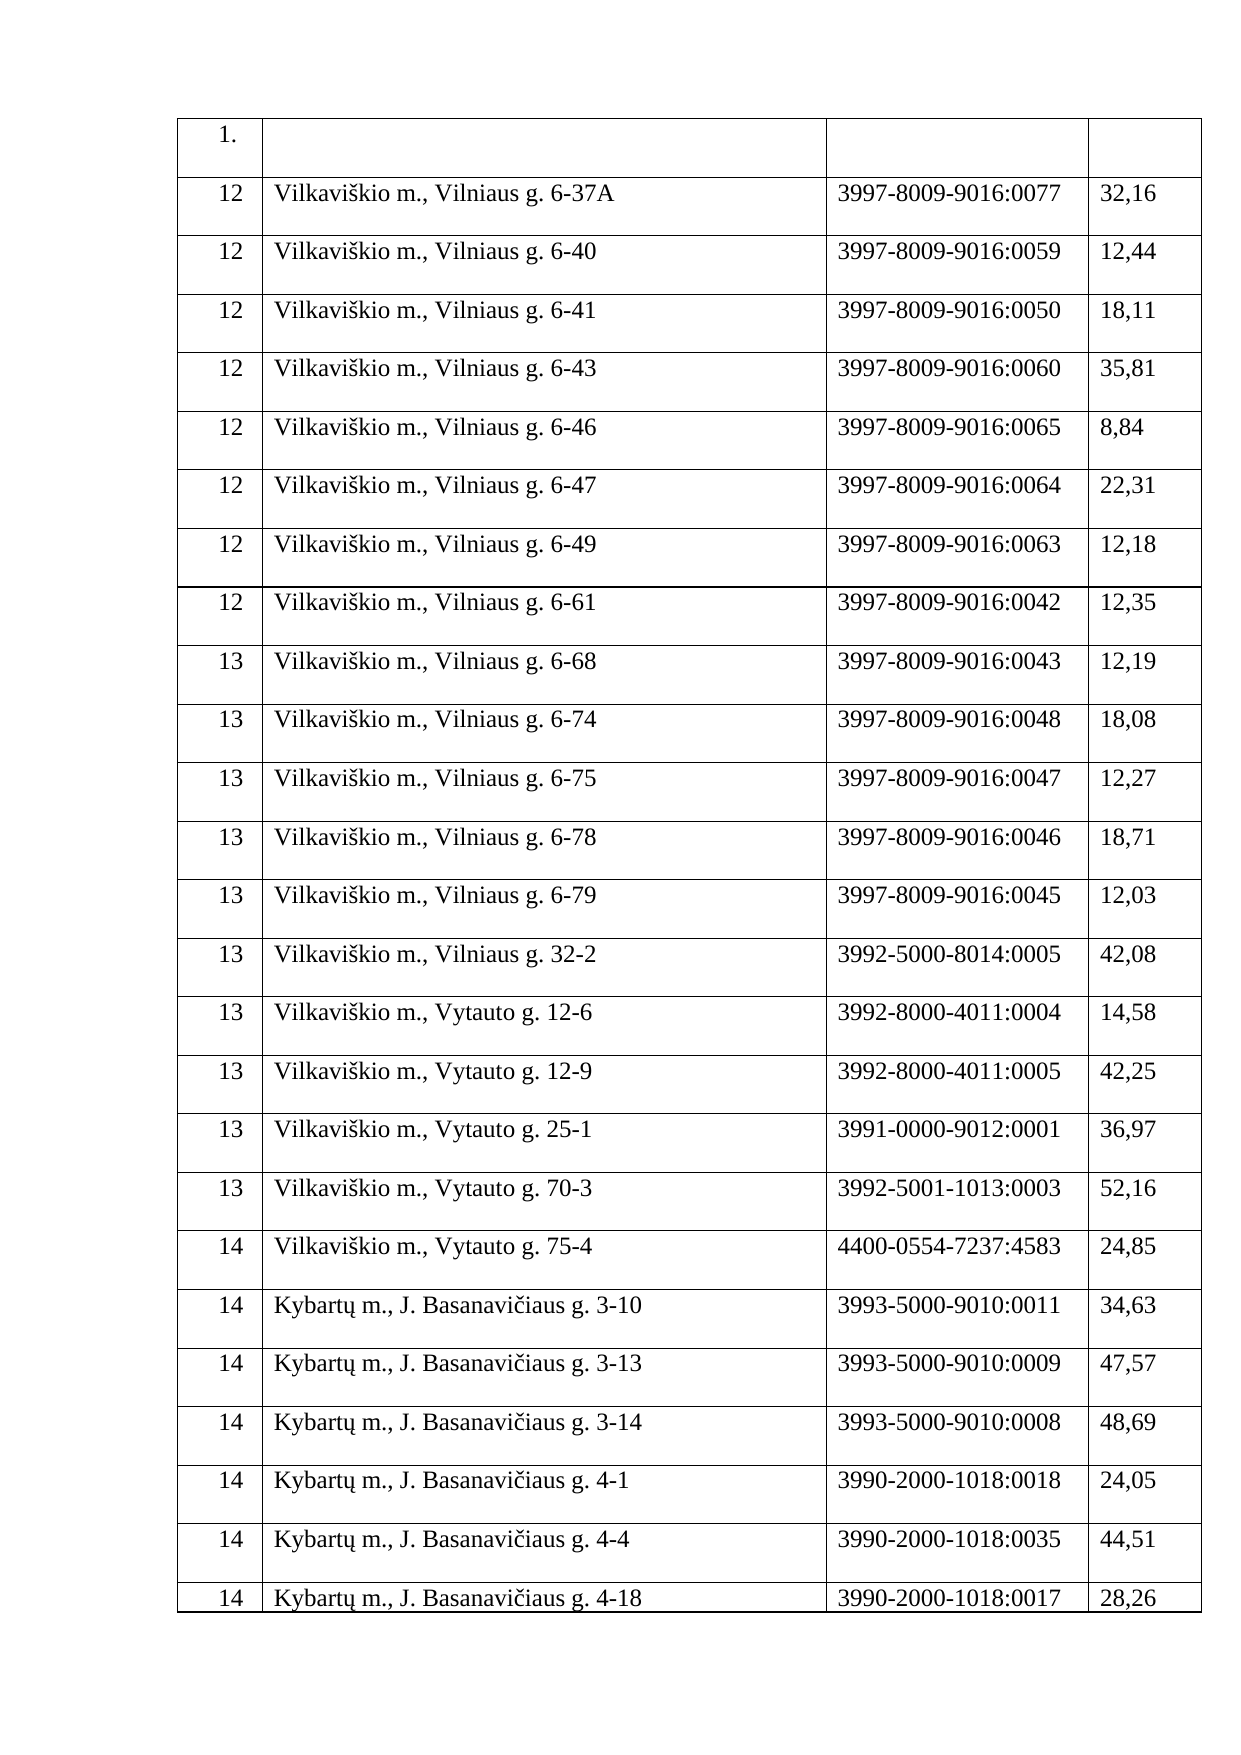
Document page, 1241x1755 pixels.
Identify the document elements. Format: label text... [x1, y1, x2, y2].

table_cell 134. [178, 880, 262, 938]
table_cell 3997-8009-9016:0043 [827, 646, 1088, 703]
table_cell 34,63 [1089, 1290, 1201, 1347]
table_cell 8,84 [1089, 412, 1201, 469]
table_cell Vilkaviškio m., Vilniaus g. 6-75 [263, 763, 826, 821]
table_cell 12,03 [1089, 880, 1201, 938]
table_cell 142. [178, 1349, 262, 1406]
table_cell 3992-5001-1013:0003 [827, 1173, 1088, 1230]
table_cell Kybartų m., J. Basanavičiaus g. 4-1 [263, 1466, 826, 1523]
table_cell 125. [178, 353, 262, 411]
table_cell Vilkaviškio m., Vilniaus g. 6-78 [263, 822, 826, 879]
table_cell 131. [178, 705, 262, 762]
table_cell 3993-5000-9010:0009 [827, 1349, 1088, 1406]
table_cell 1. [178, 119, 262, 177]
table_cell Kybartų m., J. Basanavičiaus g. 4-18 [263, 1583, 826, 1611]
table_cell 32,16 [1089, 178, 1201, 235]
table_cell 14,58 [1089, 997, 1201, 1055]
table_cell 44,51 [1089, 1524, 1201, 1582]
table_cell 4400-0554-7237:4583 [827, 1231, 1088, 1289]
table_cell Vilkaviškio m., Vytauto g. 25-1 [263, 1114, 826, 1172]
table_cell Vilkaviškio m., Vytauto g. 70-3 [263, 1173, 826, 1230]
table_cell Kybartų m., J. Basanavičiaus g. 3-10 [263, 1290, 826, 1347]
table_cell 3997-8009-9016:0064 [827, 470, 1088, 528]
table_cell Vilkaviškio m., Vilniaus g. 6-79 [263, 880, 826, 938]
table_cell 3992-5000-8014:0005 [827, 939, 1088, 996]
table_cell [263, 119, 826, 177]
table_cell 3993-5000-9010:0008 [827, 1407, 1088, 1464]
table_cell 124. [178, 295, 262, 352]
table_cell Vilkaviškio m., Vilniaus g. 6-37A [263, 178, 826, 235]
table_cell 18,11 [1089, 295, 1201, 352]
table_cell 137. [178, 1056, 262, 1113]
table_cell 47,57 [1089, 1349, 1201, 1406]
table_cell 22,31 [1089, 470, 1201, 528]
table_cell 3997-8009-9016:0042 [827, 588, 1088, 645]
table_cell 129. [178, 588, 262, 645]
table_cell 12,19 [1089, 646, 1201, 703]
table_cell 3990-2000-1018:0035 [827, 1524, 1088, 1582]
table_cell 3997-8009-9016:0045 [827, 880, 1088, 938]
table_cell 127. [178, 470, 262, 528]
table_cell 3991-0000-9012:0001 [827, 1114, 1088, 1172]
table_cell Kybartų m., J. Basanavičiaus g. 3-13 [263, 1349, 826, 1406]
table_cell 24,05 [1089, 1466, 1201, 1523]
table_cell 3997-8009-9016:0046 [827, 822, 1088, 879]
table_cell Vilkaviškio m., Vilniaus g. 6-46 [263, 412, 826, 469]
table_cell 3997-8009-9016:0047 [827, 763, 1088, 821]
table_cell 28,26 [1089, 1583, 1201, 1611]
table_cell 3997-8009-9016:0077 [827, 178, 1088, 235]
table_cell 133. [178, 822, 262, 879]
table_cell 18,71 [1089, 822, 1201, 879]
table_cell 12,27 [1089, 763, 1201, 821]
table_cell Vilkaviškio m., Vilniaus g. 6-47 [263, 470, 826, 528]
table_cell Vilkaviškio m., Vilniaus g. 6-68 [263, 646, 826, 703]
table_cell 139. [178, 1173, 262, 1230]
table_cell Vilkaviškio m., Vilniaus g. 6-40 [263, 236, 826, 294]
table_cell 24,85 [1089, 1231, 1201, 1289]
table_cell 12,18 [1089, 529, 1201, 586]
table_cell 138. [178, 1114, 262, 1172]
table_cell 143. [178, 1407, 262, 1464]
table_cell Kybartų m., J. Basanavičiaus g. 4-4 [263, 1524, 826, 1582]
table_cell 3997-8009-9016:0065 [827, 412, 1088, 469]
table_cell 3990-2000-1018:0018 [827, 1466, 1088, 1523]
table_cell 140. [178, 1231, 262, 1289]
table_cell [1089, 119, 1201, 177]
table_cell Vilkaviškio m., Vilniaus g. 6-49 [263, 529, 826, 586]
table_cell 36,97 [1089, 1114, 1201, 1172]
table_cell Vilkaviškio m., Vilniaus g. 32-2 [263, 939, 826, 996]
table_cell 18,08 [1089, 705, 1201, 762]
table_cell 14 [178, 1583, 262, 1611]
table_cell Vilkaviškio m., Vilniaus g. 6-74 [263, 705, 826, 762]
table_cell 3997-8009-9016:0063 [827, 529, 1088, 586]
table_cell 42,08 [1089, 939, 1201, 996]
table_cell 3993-5000-9010:0011 [827, 1290, 1088, 1347]
table_cell 144. [178, 1466, 262, 1523]
table_cell 126. [178, 412, 262, 469]
table_cell 12,35 [1089, 588, 1201, 645]
table_cell 12,44 [1089, 236, 1201, 294]
table_cell 123. [178, 236, 262, 294]
table_cell Kybartų m., J. Basanavičiaus g. 3-14 [263, 1407, 826, 1464]
table_cell 3990-2000-1018:0017 [827, 1583, 1088, 1611]
table_cell 3997-8009-9016:0050 [827, 295, 1088, 352]
table_cell 145. [178, 1524, 262, 1582]
table_cell 135. [178, 939, 262, 996]
table_cell [827, 119, 1088, 177]
table_cell 3997-8009-9016:0059 [827, 236, 1088, 294]
table_cell 3997-8009-9016:0048 [827, 705, 1088, 762]
table_cell 42,25 [1089, 1056, 1201, 1113]
table_cell 48,69 [1089, 1407, 1201, 1464]
table_cell Vilkaviškio m., Vilniaus g. 6-43 [263, 353, 826, 411]
table_cell 3992-8000-4011:0005 [827, 1056, 1088, 1113]
table_cell Vilkaviškio m., Vilniaus g. 6-41 [263, 295, 826, 352]
table_cell 141. [178, 1290, 262, 1347]
table_cell Vilkaviškio m., Vilniaus g. 6-61 [263, 588, 826, 645]
table_cell 128. [178, 529, 262, 586]
table_cell 132. [178, 763, 262, 821]
table_cell 35,81 [1089, 353, 1201, 411]
table_cell Vilkaviškio m., Vytauto g. 75-4 [263, 1231, 826, 1289]
table_cell 52,16 [1089, 1173, 1201, 1230]
table_cell Vilkaviškio m., Vytauto g. 12-6 [263, 997, 826, 1055]
table_cell 122. [178, 178, 262, 235]
table_cell 3992-8000-4011:0004 [827, 997, 1088, 1055]
table_cell Vilkaviškio m., Vytauto g. 12-9 [263, 1056, 826, 1113]
table_cell 130. [178, 646, 262, 703]
table_cell 136. [178, 997, 262, 1055]
table_cell 3997-8009-9016:0060 [827, 353, 1088, 411]
